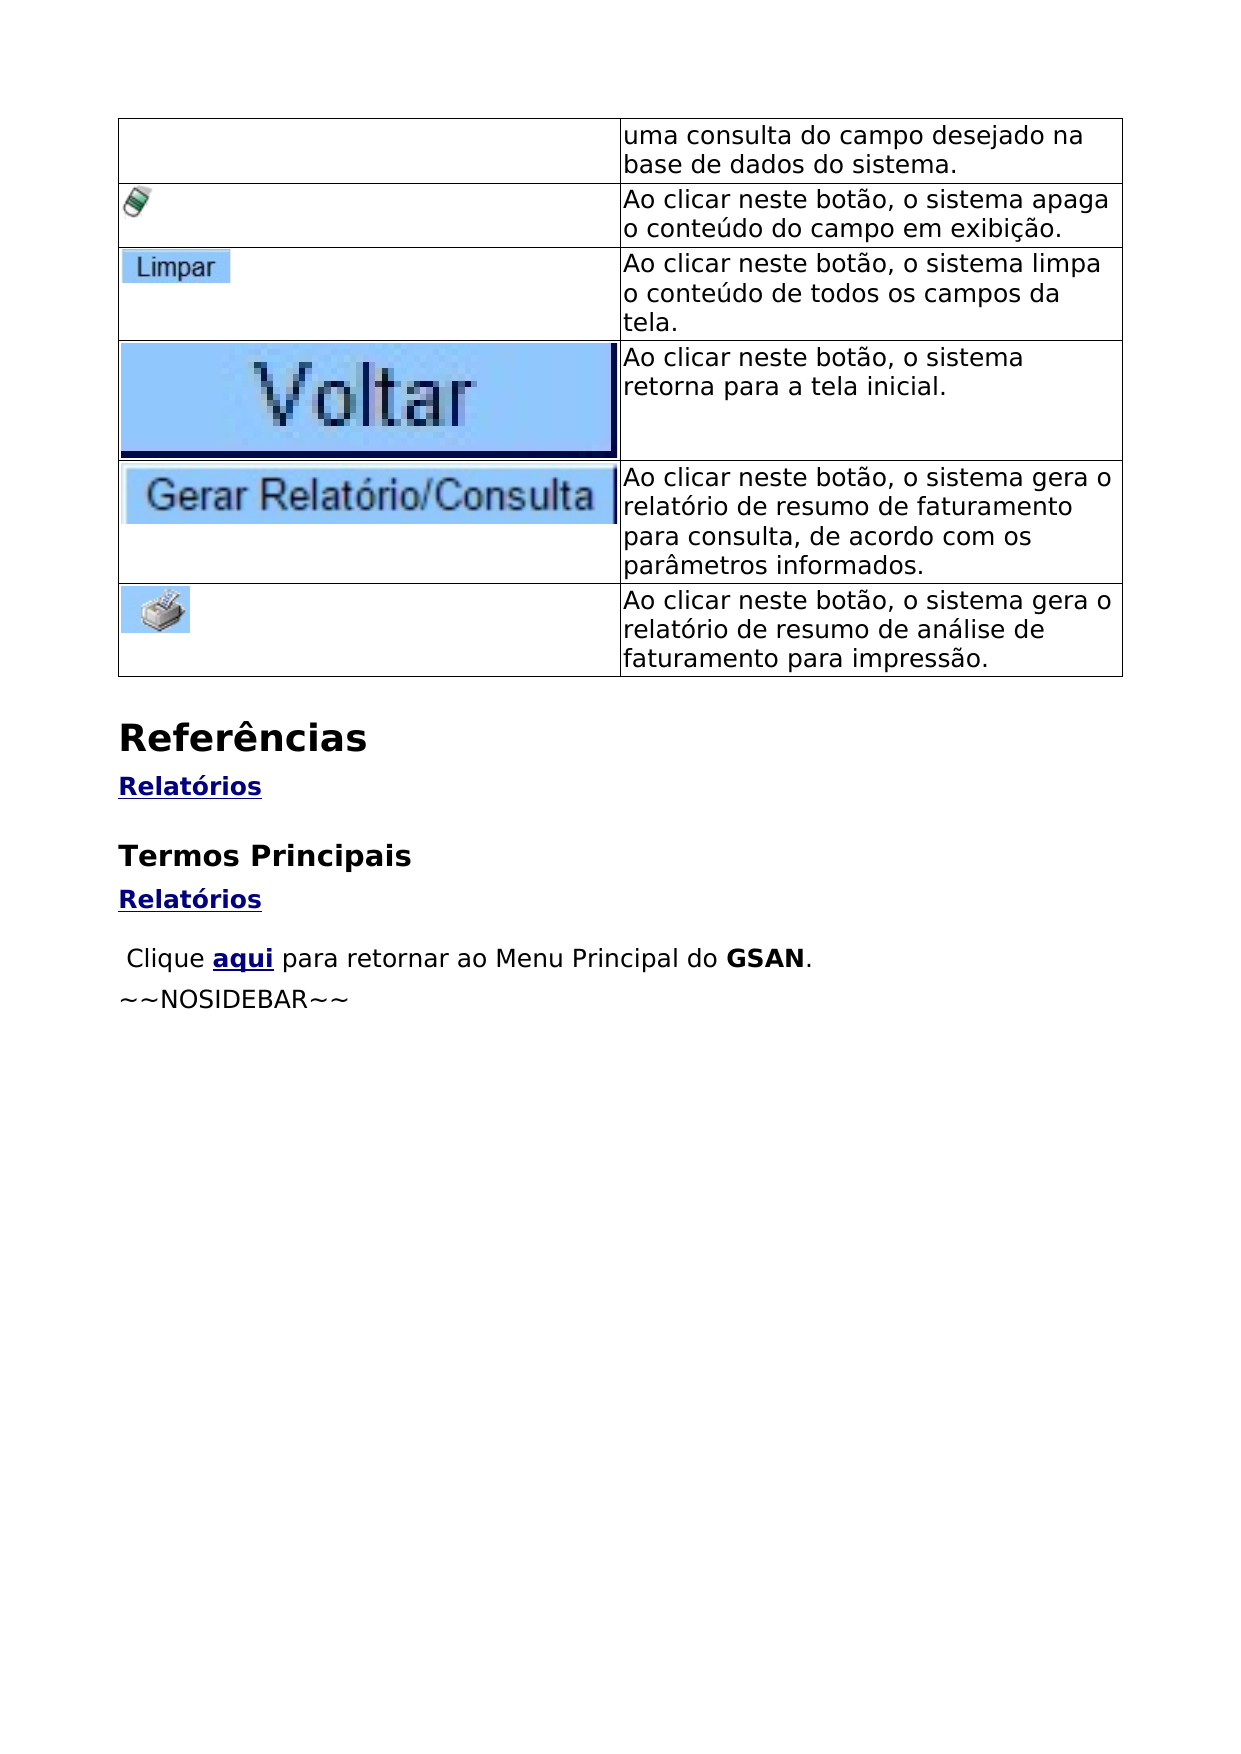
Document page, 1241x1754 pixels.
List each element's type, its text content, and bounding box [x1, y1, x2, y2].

table_cell [119, 584, 620, 676]
picture [121, 185, 153, 219]
table_cell uma consulta do campo desejado na base de dados do sistema. [621, 119, 1122, 182]
table_cell Ao clicar neste botão, o sistema limpa o conteúdo de todos os campos da tela. [621, 248, 1122, 340]
picture [121, 463, 618, 524]
table_cell [119, 461, 620, 583]
picture [121, 343, 618, 458]
table_cell Ao clicar neste botão, o sistema gera o relatório de resumo de análise de faturamento para impressão. [621, 584, 1122, 676]
table_cell [119, 119, 620, 182]
text ~~NOSIDEBAR~~ [118, 986, 1122, 1015]
text Relatórios [118, 772, 1122, 802]
table_cell [119, 248, 620, 340]
text Relatórios Clique aqui para retornar ao Menu Principal do GSAN. [118, 886, 1122, 973]
table_cell [119, 184, 620, 247]
picture [121, 249, 231, 283]
table_cell Ao clicar neste botão, o sistema apaga o conteúdo do campo em exibição. [621, 184, 1122, 247]
subtitle Referências [118, 716, 1122, 760]
subtitle Termos Principais [118, 839, 1122, 873]
table_cell Ao clicar neste botão, o sistema retorna para a tela inicial. [621, 341, 1122, 460]
table_cell Ao clicar neste botão, o sistema gera o relatório de resumo de faturamento para consulta, de acordo com os parâmetros informados. [621, 461, 1122, 583]
picture [121, 586, 190, 633]
